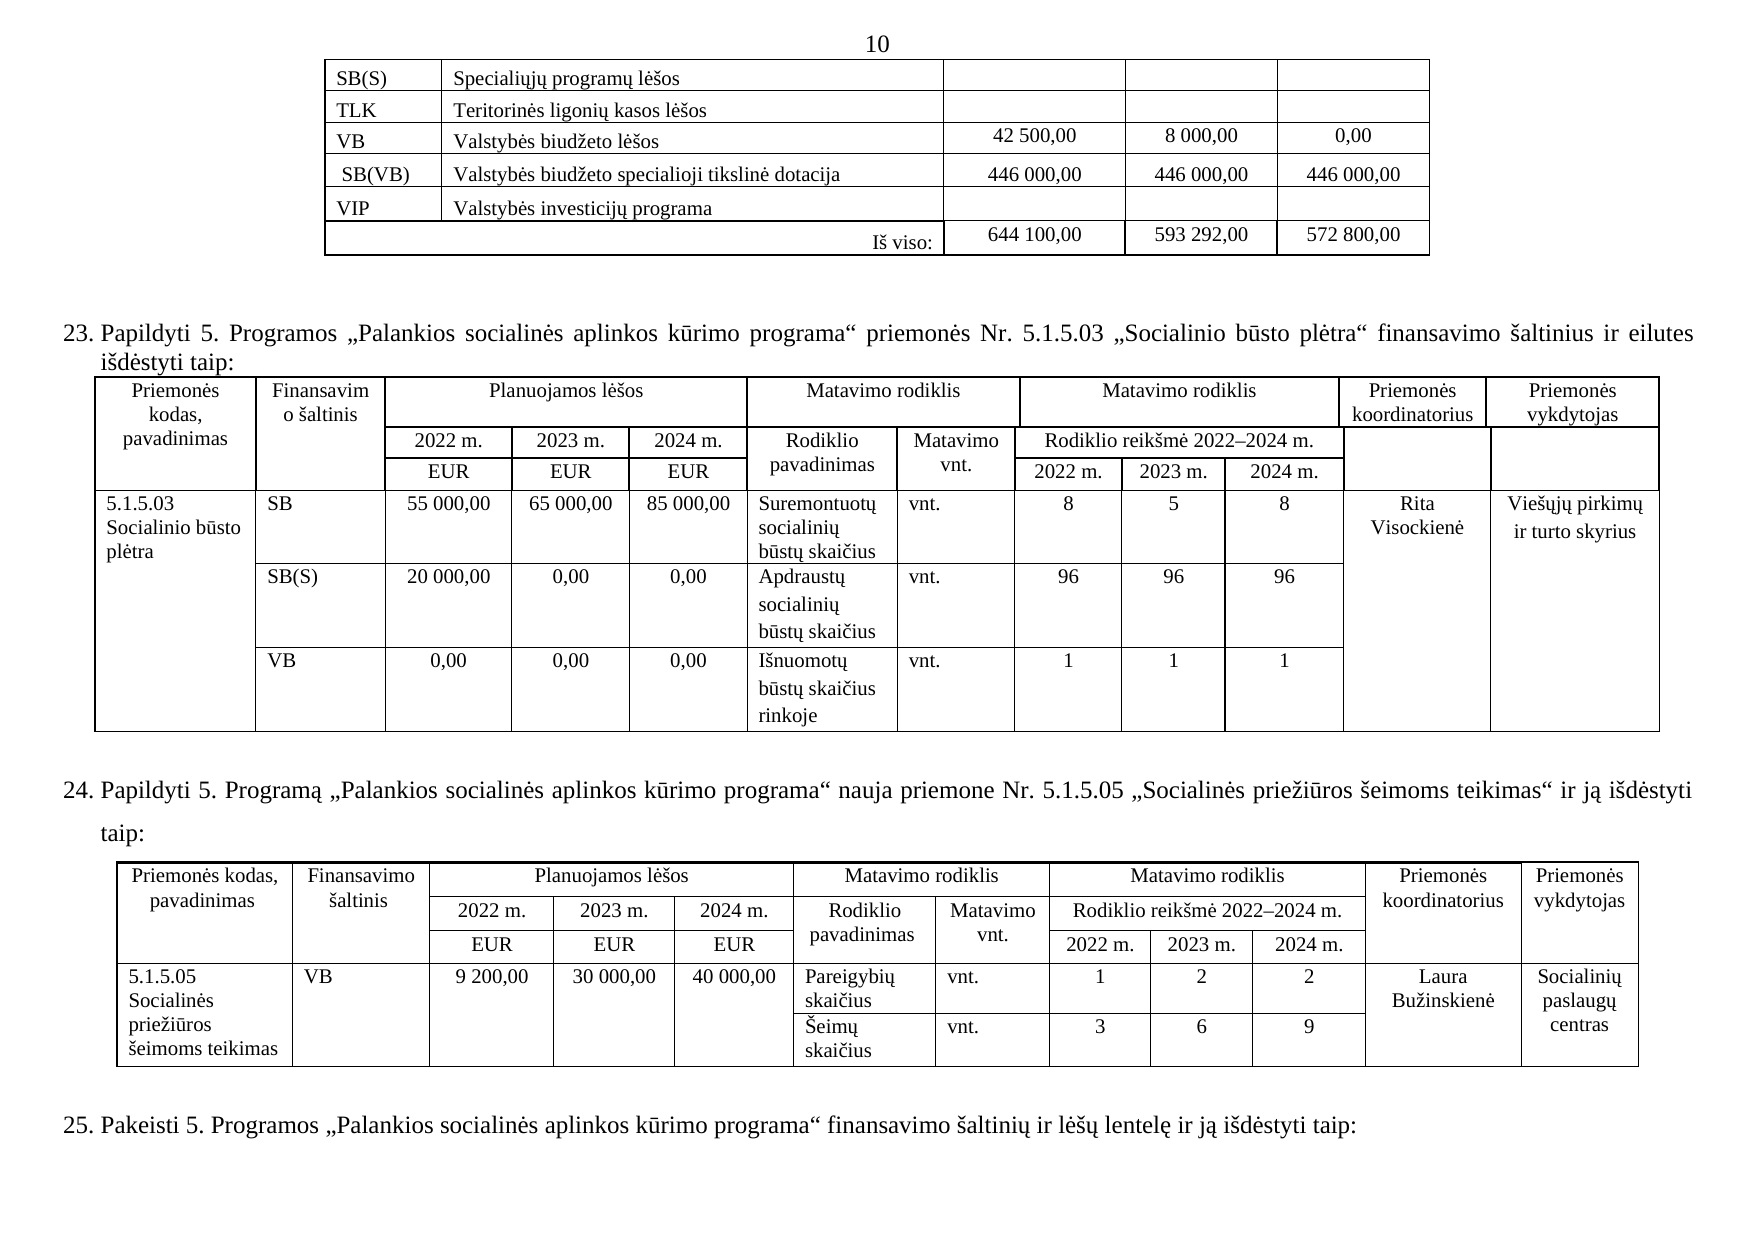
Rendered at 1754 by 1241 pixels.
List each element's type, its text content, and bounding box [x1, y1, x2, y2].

table_cell TLK [326, 91, 441, 122]
table_cell 2022 m. [1050, 931, 1150, 963]
table_cell SB(S) [256, 564, 385, 647]
text 24. Papildyti 5. Programą „Palankios socialinės aplinkos kūrimo programa“ nauja priemone Nr. 5.1.5.05 „Socialinės priežiūros šeimoms teikimas“ ir ją išdėstyti taip: [63, 775, 1695, 847]
table_cell 446 000,00 [944, 154, 1125, 186]
table_header Matavimo rodiklis [794, 864, 1049, 896]
table_cell Valstybės investicijų programa [442, 187, 943, 220]
table_cell 2022 m. [430, 897, 553, 930]
table_cell 65 000,00 [512, 491, 629, 563]
table_header Matavimo rodiklis [1021, 378, 1338, 426]
table_cell 593 292,00 [1126, 221, 1276, 254]
table_header Planuojamos lėšos [386, 378, 746, 426]
table_cell Matavimo vnt. [936, 897, 1049, 963]
table_cell [1126, 187, 1277, 220]
table_cell Valstybės biudžeto lėšos [442, 123, 943, 153]
table_cell 2 [1253, 964, 1365, 1013]
table_cell SB(S) [326, 60, 441, 90]
table_cell 644 100,00 [945, 221, 1124, 254]
table_cell 2024 m. [1226, 459, 1343, 490]
table_cell Išnuomotų būstų skaičius rinkoje [748, 648, 897, 731]
table_cell Rita Visockienė [1344, 491, 1490, 731]
table_cell 6 [1151, 1014, 1252, 1066]
table_cell 96 [1226, 564, 1343, 647]
table_cell [1126, 60, 1277, 90]
table_cell 2023 m. [554, 897, 674, 930]
table_cell 0,00 [630, 648, 747, 731]
table_cell 96 [1015, 564, 1121, 647]
table_cell 2022 m. [386, 428, 511, 457]
table_cell Specialiųjų programų lėšos [442, 60, 943, 90]
table_cell 2024 m. [630, 428, 746, 457]
table_header Priemonės vykdytojas [1487, 378, 1658, 426]
table_header Matavimo rodiklis [748, 378, 1019, 426]
table_cell 9 200,00 [430, 964, 553, 1066]
table_cell Teritorinės ligonių kasos lėšos [442, 91, 943, 122]
table_cell Apdraustų socialinių būstų skaičius [748, 564, 897, 647]
table_cell 1 [1050, 964, 1150, 1013]
table_cell Rodiklio pavadinimas [748, 428, 896, 490]
table_header Priemonės koordinatorius [1340, 378, 1485, 426]
table_cell 0,00 [386, 648, 511, 731]
table_cell 42 500,00 [944, 123, 1125, 153]
table_cell 20 000,00 [386, 564, 511, 647]
table_cell [944, 60, 1125, 90]
table_cell 3 [1050, 1014, 1150, 1066]
text 25. Pakeisti 5. Programos „Palankios socialinės aplinkos kūrimo programa“ finansavimo šaltinių ir lėšų lentelę ir ją išdėstyti taip: [63, 1110, 1695, 1139]
table_cell Valstybės biudžeto specialioji tikslinė dotacija [442, 154, 943, 186]
table_cell 0,00 [512, 648, 629, 731]
table_cell 2024 m. [1253, 931, 1365, 963]
table_cell EUR [430, 931, 553, 963]
table_cell Suremontuotų socialinių būstų skaičius [748, 491, 897, 563]
table_cell VB [293, 964, 429, 1066]
table_cell 1 [1015, 648, 1121, 731]
table_cell EUR [386, 459, 511, 490]
table_cell Laura Bužinskienė [1366, 964, 1521, 1066]
table_cell 85 000,00 [630, 491, 747, 563]
table_cell vnt. [936, 964, 1049, 1013]
text 23. Papildyti 5. Programos „Palankios socialinės aplinkos kūrimo programa“ priemonės Nr. 5.1.5.03 „Socialinio būsto plėtra“ finansavimo šaltinius ir eilutes išdėstyti taip: [63, 318, 1695, 376]
table_cell 40 000,00 [675, 964, 793, 1066]
table_cell 5.1.5.05 Socialinės priežiūros šeimoms teikimas [118, 964, 292, 1066]
table_header Priemonės kodas, pavadinimas [96, 378, 255, 490]
table_cell Pareigybių skaičius [794, 964, 935, 1013]
table_cell 8 000,00 [1126, 123, 1277, 153]
table_cell 2 [1151, 964, 1252, 1013]
table_header Priemonės vykdytojas [1522, 863, 1638, 963]
table_cell 8 [1015, 491, 1121, 563]
table_cell 2022 m. [1016, 459, 1121, 490]
table_cell [1278, 91, 1429, 122]
table_cell EUR [513, 459, 628, 490]
table_header Planuojamos lėšos [430, 864, 793, 896]
table_cell [944, 187, 1125, 220]
table_cell 2024 m. [675, 897, 793, 930]
table_cell 5.1.5.03 Socialinio būsto plėtra [96, 491, 255, 731]
table_cell [1278, 187, 1429, 220]
table_cell vnt. [936, 1014, 1049, 1066]
table_cell Rodiklio reikšmė 2022–2024 m. [1050, 897, 1365, 930]
table_cell Socialinių paslaugų centras [1522, 964, 1638, 1066]
table_cell SB(VB) [326, 154, 441, 186]
table_header Priemonės koordinatorius [1366, 864, 1521, 963]
table_cell Iš viso: [326, 222, 943, 254]
table_cell 5 [1122, 491, 1224, 563]
table_cell VB [256, 648, 385, 731]
table_cell 9 [1253, 1014, 1365, 1066]
table_cell [1126, 91, 1277, 122]
table_header Matavimo rodiklis [1050, 864, 1365, 896]
table_cell VB [326, 123, 441, 153]
table_cell vnt. [898, 564, 1014, 647]
table_cell 8 [1226, 491, 1343, 563]
table_cell EUR [675, 931, 793, 963]
table_cell Rodiklio reikšmė 2022–2024 m. [1016, 428, 1343, 457]
table_cell Matavimo vnt. [898, 428, 1014, 490]
table_cell 30 000,00 [554, 964, 674, 1066]
table_cell 1 [1226, 648, 1343, 731]
table_cell vnt. [898, 648, 1014, 731]
table_cell Šeimų skaičius [794, 1014, 935, 1066]
table_cell 0,00 [512, 564, 629, 647]
table_cell 446 000,00 [1126, 154, 1277, 186]
table_cell 55 000,00 [386, 491, 511, 563]
table_header Finansavimo šaltinis [293, 864, 429, 963]
table_cell [944, 91, 1125, 122]
table_cell Viešųjų pirkimų ir turto skyrius [1491, 491, 1659, 731]
table_cell EUR [554, 931, 674, 963]
table_cell [1345, 428, 1490, 490]
table_cell [1492, 428, 1658, 490]
table_cell Rodiklio pavadinimas [794, 897, 935, 963]
table_cell 1 [1122, 648, 1224, 731]
table_cell EUR [630, 459, 746, 490]
table_cell 2023 m. [513, 428, 628, 457]
table_cell 572 800,00 [1278, 221, 1429, 254]
table_cell 446 000,00 [1278, 154, 1429, 186]
table_header Priemonės kodas, pavadinimas [118, 864, 292, 963]
table_cell [1278, 60, 1429, 90]
table_cell 0,00 [630, 564, 747, 647]
table_cell 2023 m. [1123, 459, 1224, 490]
table_cell 0,00 [1278, 123, 1429, 153]
table_header Finansavimo šaltinis [257, 378, 384, 490]
table_cell SB [256, 491, 385, 563]
table_cell 2023 m. [1151, 931, 1252, 963]
table_cell 96 [1122, 564, 1224, 647]
table_cell VIP [326, 187, 441, 220]
table_cell vnt. [898, 491, 1014, 563]
